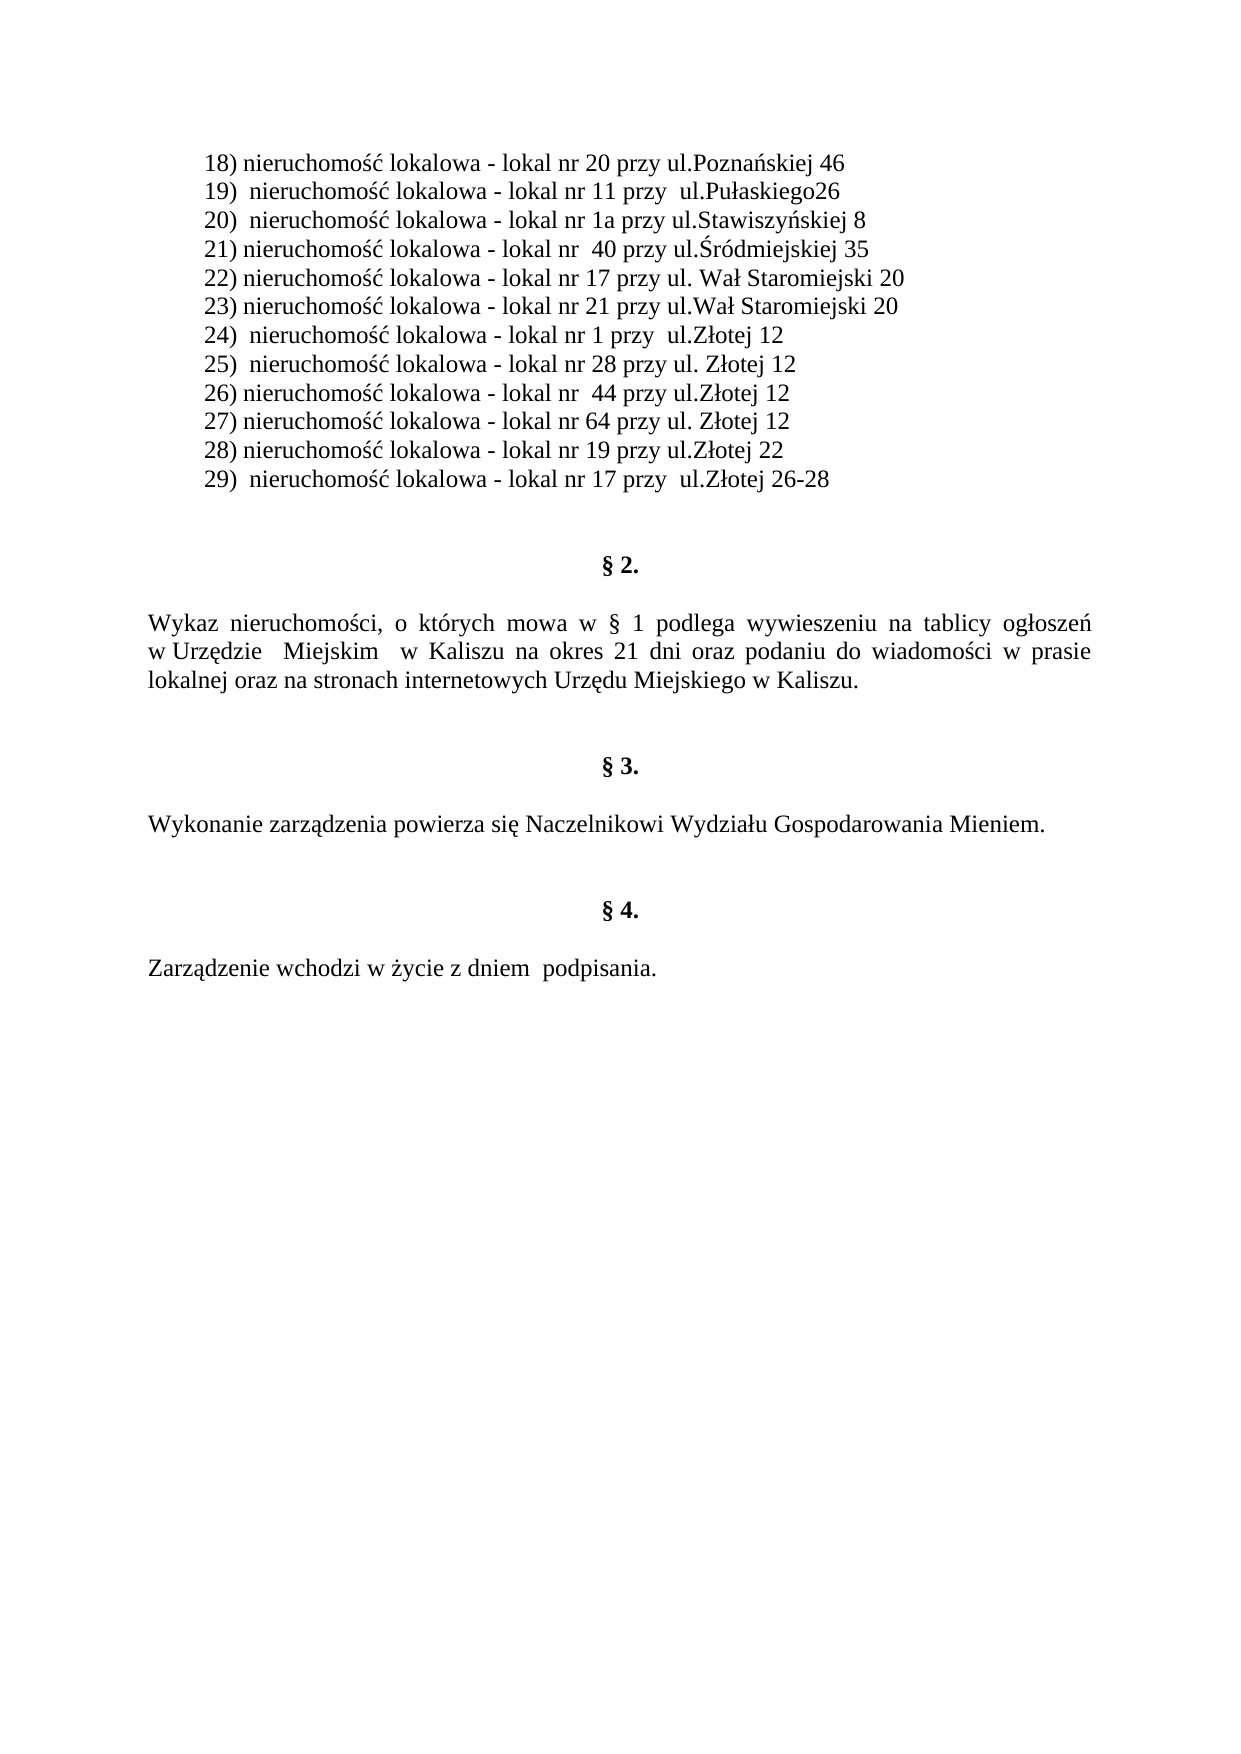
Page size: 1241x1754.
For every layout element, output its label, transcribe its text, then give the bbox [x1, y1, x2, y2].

list nieruchomość lokalowa - lokal nr 1a przy ul.Stawiszyńskiej 8 [204, 205, 1092, 234]
text Wykonanie zarządzenia powierza się Naczelnikowi Wydziału Gospodarowania Mieniem. [148, 809, 1092, 838]
list nieruchomość lokalowa - lokal nr 20 przy ul.Poznańskiej 46 [204, 148, 1092, 176]
list nieruchomość lokalowa - lokal nr 40 przy ul.Śródmiejskiej 35 [204, 234, 1092, 263]
list nieruchomość lokalowa - lokal nr 21 przy ul.Wał Staromiejski 20 [204, 291, 1092, 320]
list nieruchomość lokalowa - lokal nr 28 przy ul. Złotej 12 [204, 349, 1092, 378]
text § 4. [148, 895, 1092, 924]
list nieruchomość lokalowa - lokal nr 19 przy ul.Złotej 22 [204, 435, 1092, 464]
list nieruchomość lokalowa - lokal nr 64 przy ul. Złotej 12 [204, 406, 1092, 435]
list nieruchomość lokalowa - lokal nr 44 przy ul.Złotej 12 [204, 378, 1092, 406]
text Zarządzenie wchodzi w życie z dniem podpisania. [148, 953, 1092, 981]
text Wykaz nieruchomości, o których mowa w § 1 podlega wywieszeniu na tablicy ogłoszeń w Urzędzie Miejskim w Kaliszu na okres 21 dni oraz podaniu do wiadomości w prasie lokalnej oraz na stronach internetowych Urzędu Miejskiego w Kaliszu. [148, 608, 1092, 694]
text § 3. [148, 751, 1092, 780]
list nieruchomość lokalowa - lokal nr 1 przy ul.Złotej 12 [204, 320, 1092, 349]
list nieruchomość lokalowa - lokal nr 17 przy ul. Wał Staromiejski 20 [204, 263, 1092, 291]
list nieruchomość lokalowa - lokal nr 17 przy ul.Złotej 26-28 [204, 464, 1092, 493]
text § 2. [148, 550, 1092, 579]
list nieruchomość lokalowa - lokal nr 11 przy ul.Pułaskiego26 [204, 176, 1092, 205]
